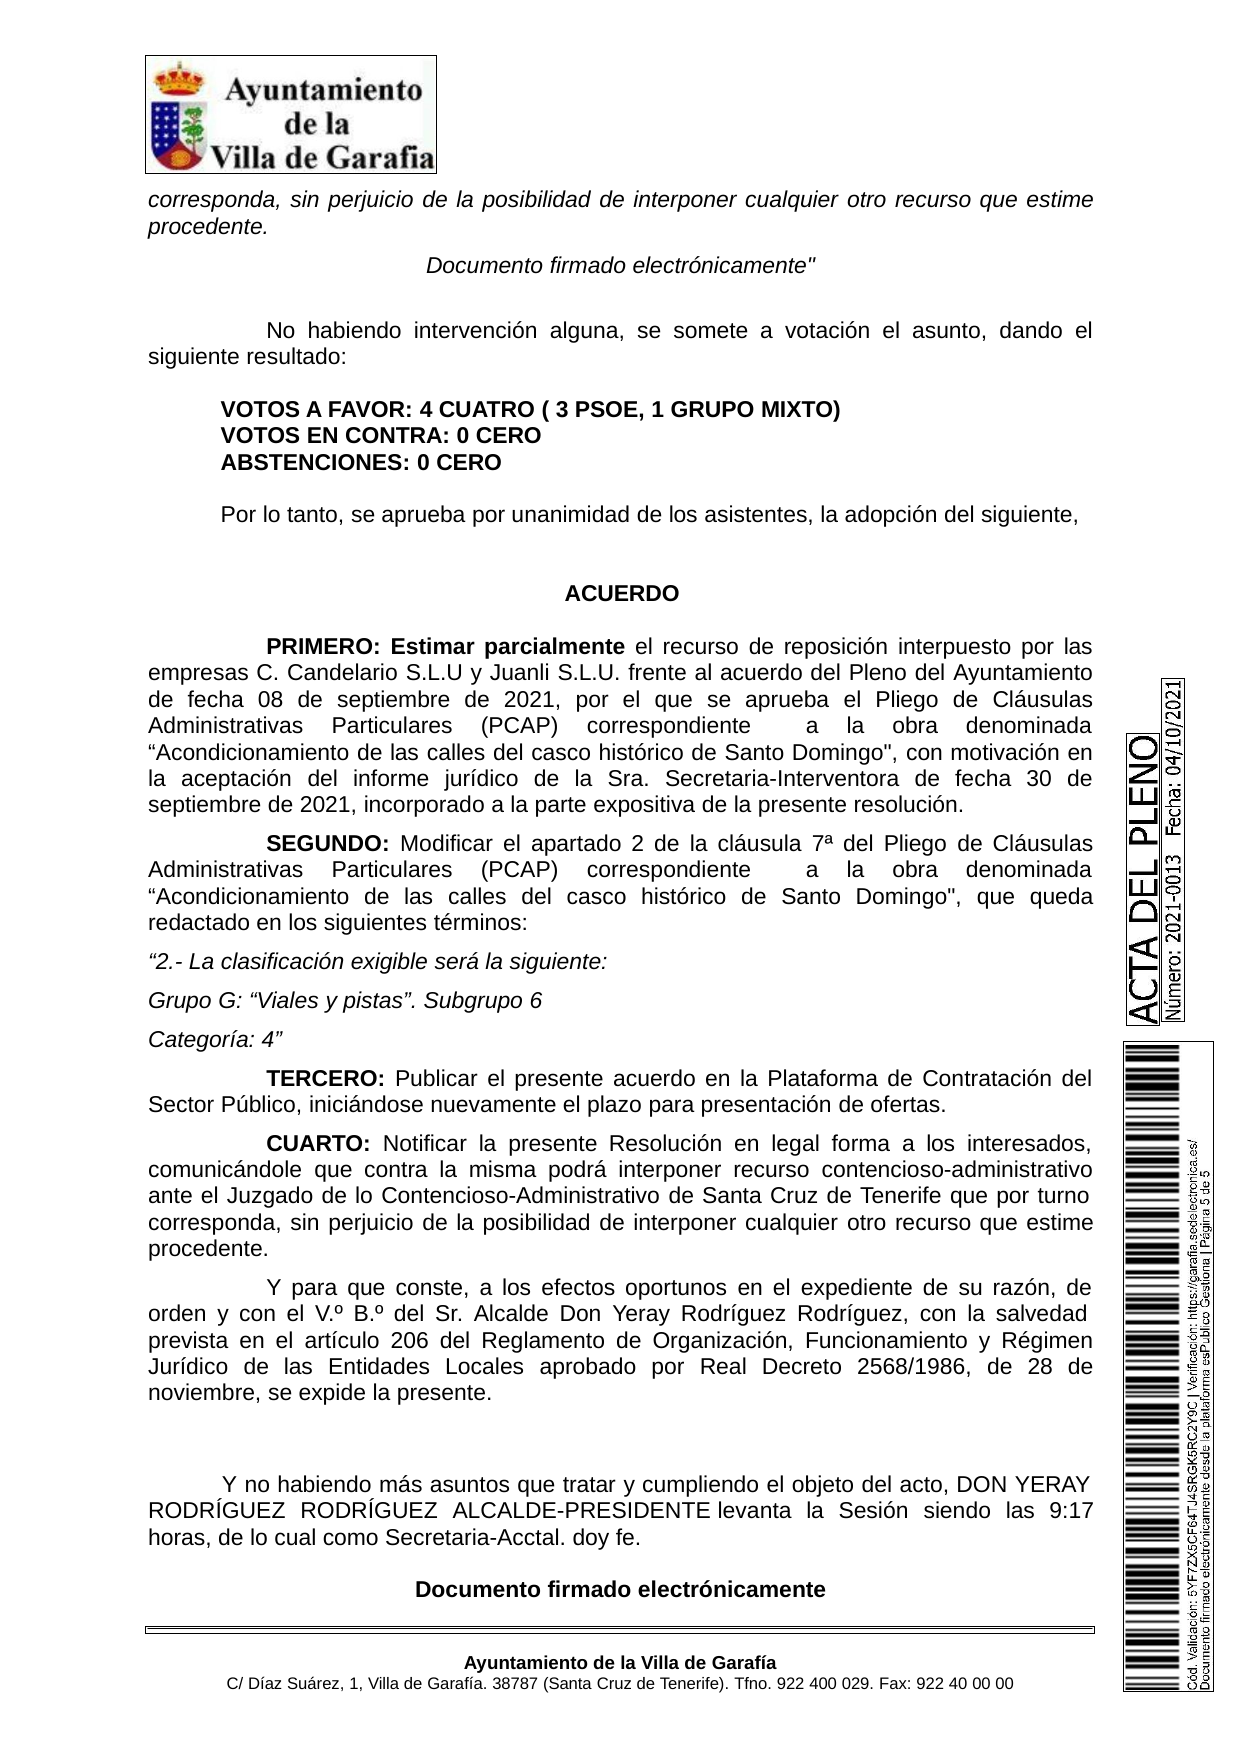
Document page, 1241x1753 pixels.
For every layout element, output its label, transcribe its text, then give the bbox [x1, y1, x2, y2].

text “ [148, 949, 156, 974]
text prevista en el artículo 206 del Reglamento de Organización, Funcionamiento y Régimen [148, 1328, 1117, 1353]
picture [146, 1627, 1094, 1633]
text Sector Público, iniciándose nuevamente el plazo para presentación de ofertas. [148, 1092, 1117, 1117]
text Por lo tanto, se aprueba por unanimidad de los asistentes, la adopción del siguiente, [220, 502, 1102, 528]
text orden y con el V.º B.º del Sr. Alcalde Don Yeray Rodríguez Rodríguez, con la salvedad [148, 1301, 1117, 1327]
text Grupo G: “Viales y pistas”. Subgrupo 6 [148, 988, 566, 1013]
text ACUERDO [564, 581, 705, 607]
text C/ Díaz Suárez, 1, Villa de Garafía. 38787 (Santa Cruz de Tenerife). Tfno. 922 400 029. Fax: 922 40 00 00 [226, 1674, 1039, 1693]
text comunicándole que contra la misma podrá interponer recurso contencioso-administrativo [148, 1157, 1117, 1183]
text corresponda, sin perjuicio de la posibilidad de interponer cualquier otro recurso que estime [148, 187, 1117, 213]
text de fecha 08 de septiembre de 2021, por el que se aprueba el Pliego de Cláusulas [148, 687, 1117, 712]
text la obra denominada [846, 857, 1116, 883]
picture [1124, 1042, 1213, 1691]
text Y no habiendo más asuntos que tratar y cumpliendo el objeto del acto, DON YERAY [222, 1472, 1118, 1498]
text Administrativas Particulares (PCAP) correspondiente [148, 857, 806, 883]
text ante el Juzgado de lo Contencioso-Administrativo de Santa Cruz de Tenerife que por turno [148, 1183, 1117, 1209]
text RODRÍGUEZ RODRÍGUEZ ALCALDE-PRESIDENTE levanta la Sesión siendo las 9:17 [148, 1498, 1118, 1524]
text Jurídico de las Entidades Locales aprobado por Real Decreto 2568/1986, de 28 de [148, 1354, 1117, 1380]
text VOTOS EN CONTRA: 0 CERO [220, 423, 871, 449]
text Acondicionamiento de las calles del casco histórico de Santo Domingo", con motivación en [156, 739, 1116, 765]
picture [146, 56, 436, 173]
text Acondicionamiento de las calles del casco histórico de Santo Domingo", que queda [181, 884, 1117, 909]
text procedente. [148, 1236, 1117, 1262]
picture [1162, 679, 1184, 1021]
text Administrativas Particulares (PCAP) correspondiente [148, 713, 774, 739]
text “ [148, 884, 181, 909]
text SEGUNDO: Modificar el apartado 2 de la cláusula 7ª del Pliego de Cláusulas [266, 831, 1117, 857]
text horas, de lo cual como Secretaria-Acctal. doy fe. [148, 1525, 1118, 1550]
text procedente. [148, 214, 1117, 239]
text No habiendo intervención alguna, se somete a votación el asunto, dando el [266, 318, 1117, 343]
text Y para que conste, a los efectos oportunos en el expediente de su razón, de [266, 1275, 1117, 1301]
text Categoría: 4” [148, 1027, 566, 1052]
text la obra denominada [846, 713, 1116, 739]
text 2.- La clasificación exigible será la siguiente: [156, 949, 632, 974]
text Ayuntamiento de la Villa de Garafía [463, 1653, 1039, 1674]
text “ [148, 739, 156, 765]
text la aceptación del informe jurídico de la Sra. Secretaria-Interventora de fecha 30 de [148, 766, 1117, 791]
text Documento firmado electrónicamente" [426, 253, 840, 278]
text corresponda, sin perjuicio de la posibilidad de interponer cualquier otro recurso que estime [148, 1210, 1117, 1235]
text redactado en los siguientes términos: [148, 910, 1117, 936]
picture [1127, 734, 1159, 1025]
text VOTOS A FAVOR: 4 CUATRO ( 3 PSOE, 1 GRUPO MIXTO) [220, 397, 871, 422]
text TERCERO: Publicar el presente acuerdo en la Plataforma de Contratación del [266, 1066, 1117, 1091]
text noviembre, se expide la presente. [148, 1380, 1117, 1406]
text empresas C. Candelario S.L.U y Juanli S.L.U. frente al acuerdo del Pleno del Ayuntamiento [148, 660, 1117, 686]
text CUARTO: Notificar la presente Resolución en legal forma a los interesados, [266, 1131, 1117, 1156]
text Documento firmado electrónicamente [415, 1577, 851, 1603]
text septiembre de 2021, incorporado a la parte expositiva de la presente resolución. [148, 792, 1117, 818]
text PRIMERO: Estimar parcialmente el recurso de reposición interpuesto por las [266, 634, 1117, 660]
text a [806, 713, 843, 739]
text ABSTENCIONES: 0 CERO [220, 449, 871, 475]
text siguiente resultado: [148, 344, 1117, 370]
text a [806, 857, 843, 883]
